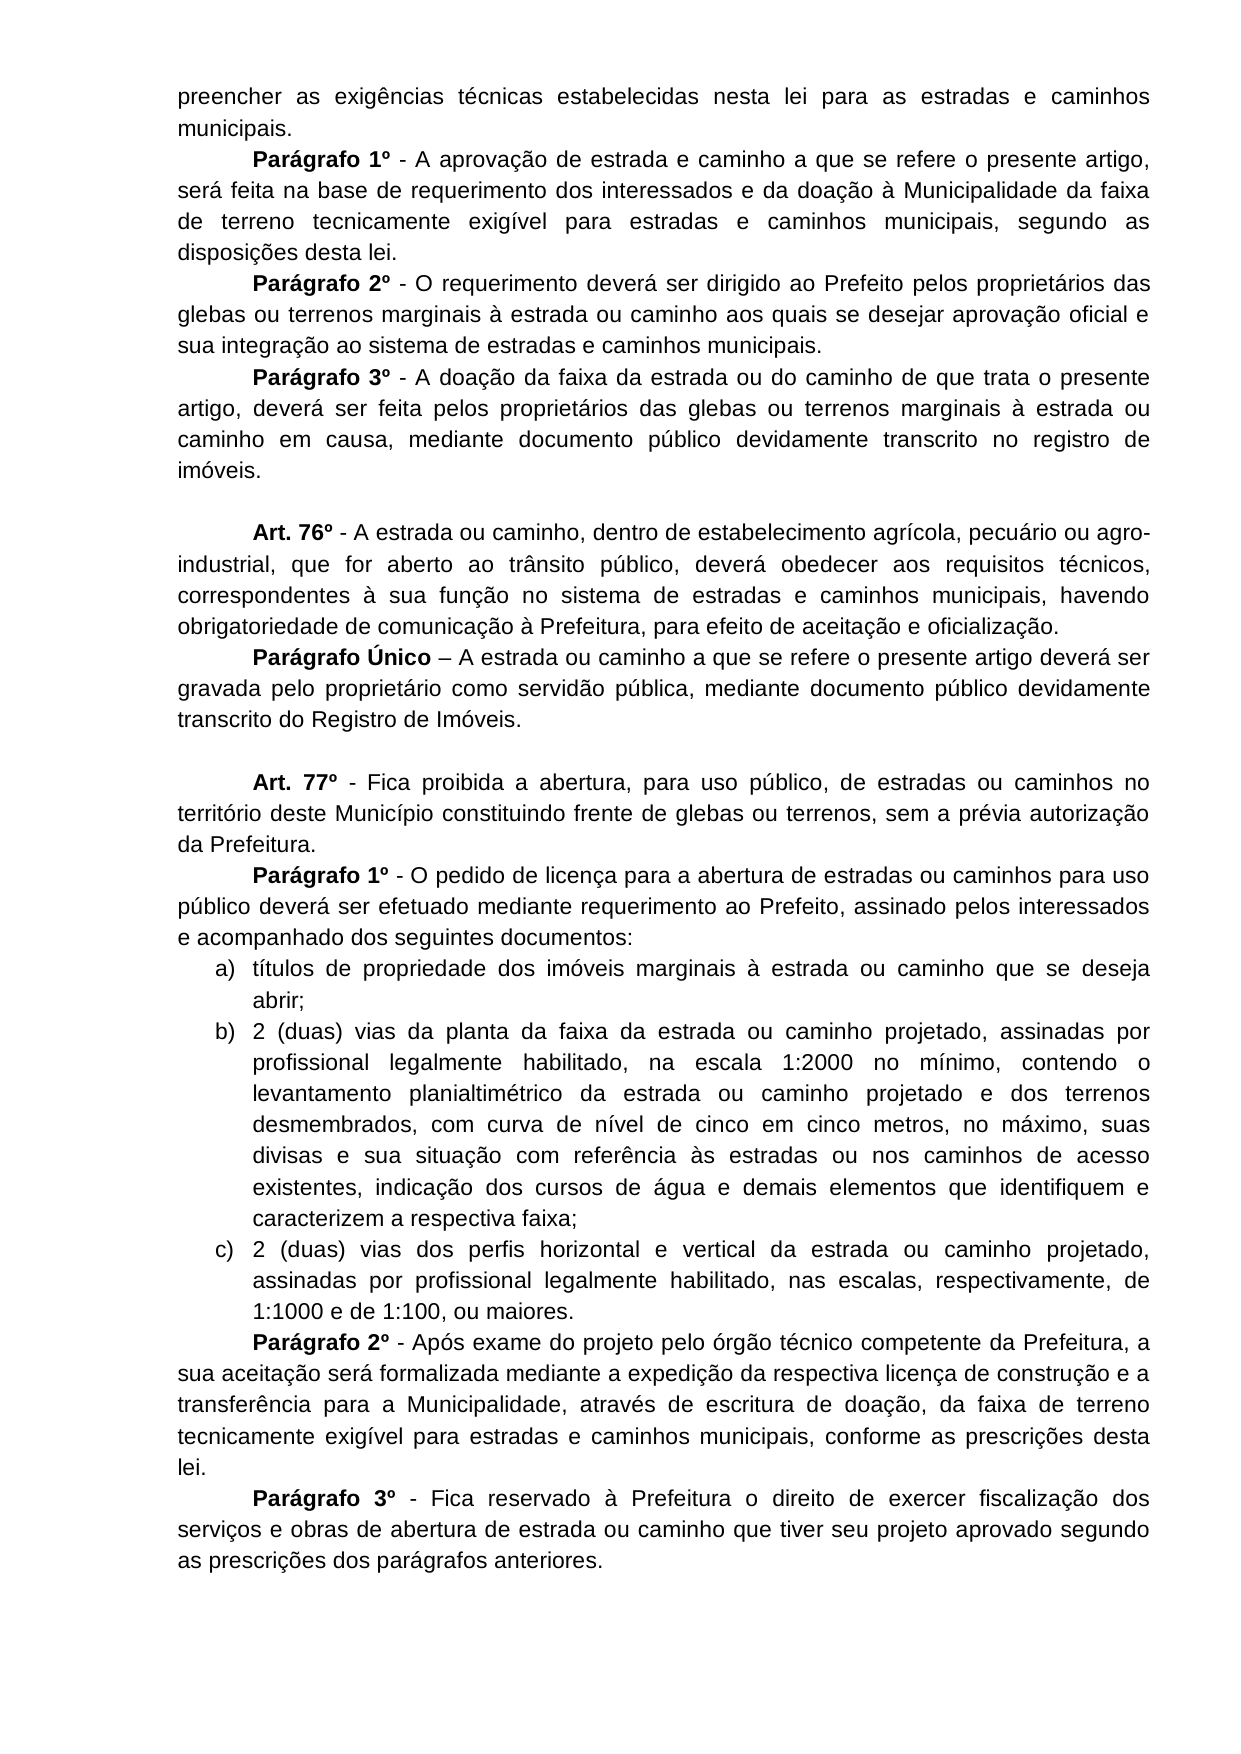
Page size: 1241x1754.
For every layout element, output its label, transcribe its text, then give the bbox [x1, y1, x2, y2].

text Parágrafo 3º - Fica reservado à Prefeitura o direito de exercer fiscalização dos serviços e obras de abertura de estrada ou caminho que tiver seu projeto aprovado segundo as prescrições dos parágrafos anteriores. [177, 1484, 1152, 1574]
text Parágrafo 1º - A aprovação de estrada e caminho a que se refere o presente artigo, será feita na base de requerimento dos interessados e da doação à Municipalidade da faixa de terreno tecnicamente exigível para estradas e caminhos municipais, segundo as disposições desta lei. [177, 145, 1152, 266]
text Parágrafo 1º - O pedido de licença para a abertura de estradas ou caminhos para uso público deverá ser efetuado mediante requerimento ao Prefeito, assinado pelos interessados e acompanhado dos seguintes documentos: [177, 861, 1152, 951]
text Parágrafo 2º - O requerimento deverá ser dirigido ao Prefeito pelos proprietários das glebas ou terrenos marginais à estrada ou caminho aos quais se desejar aprovação oficial e sua integração ao sistema de estradas e caminhos municipais. [177, 269, 1152, 359]
text Art. 77º - Fica proibida a abertura, para uso público, de estradas ou caminhos no território deste Município constituindo frente de glebas ou terrenos, sem a prévia autorização da Prefeitura. [177, 768, 1152, 857]
list 2 (duas) vias da planta da faixa da estrada ou caminho projetado, assinadas por profissional legalmente habilitado, na escala 1:2000 no mínimo, contendo o levantamento planialtimétrico da estrada ou caminho projetado e dos terrenos desmembrados, com curva de nível de cinco em cinco metros, no máximo, suas divisas e sua situação com referência às estradas ou nos caminhos de acesso existentes, indicação dos cursos de água e demais elementos que identifiquem e caracterizem a respectiva faixa; [215, 1017, 1152, 1231]
text Art. 76º - A estrada ou caminho, dentro de estabelecimento agrícola, pecuário ou agro-industrial, que for aberto ao trânsito público, deverá obedecer aos requisitos técnicos, correspondentes à sua função no sistema de estradas e caminhos municipais, havendo obrigatoriedade de comunicação à Prefeitura, para efeito de aceitação e oficialização. [177, 519, 1152, 639]
list títulos de propriedade dos imóveis marginais à estrada ou caminho que se deseja abrir; [215, 955, 1152, 1013]
text Parágrafo 3º - A doação da faixa da estrada ou do caminho de que trata o presente artigo, deverá ser feita pelos proprietários das glebas ou terrenos marginais à estrada ou caminho em causa, mediante documento público devidamente transcrito no registro de imóveis. [177, 363, 1152, 483]
list 2 (duas) vias dos perfis horizontal e vertical da estrada ou caminho projetado, assinadas por profissional legalmente habilitado, nas escalas, respectivamente, de 1:1000 e de 1:100, ou maiores. [215, 1235, 1152, 1324]
text preencher as exigências técnicas estabelecidas nesta lei para as estradas e caminhos municipais. [177, 83, 1152, 141]
text Parágrafo 2º - Após exame do projeto pelo órgão técnico competente da Prefeitura, a sua aceitação será formalizada mediante a expedição da respectiva licença de construção e a transferência para a Municipalidade, através de escritura de doação, da faixa de terreno tecnicamente exigível para estradas e caminhos municipais, conforme as prescrições desta lei. [177, 1328, 1152, 1480]
text Parágrafo Único – A estrada ou caminho a que se refere o presente artigo deverá ser gravada pelo proprietário como servidão pública, mediante documento público devidamente transcrito do Registro de Imóveis. [177, 643, 1152, 733]
